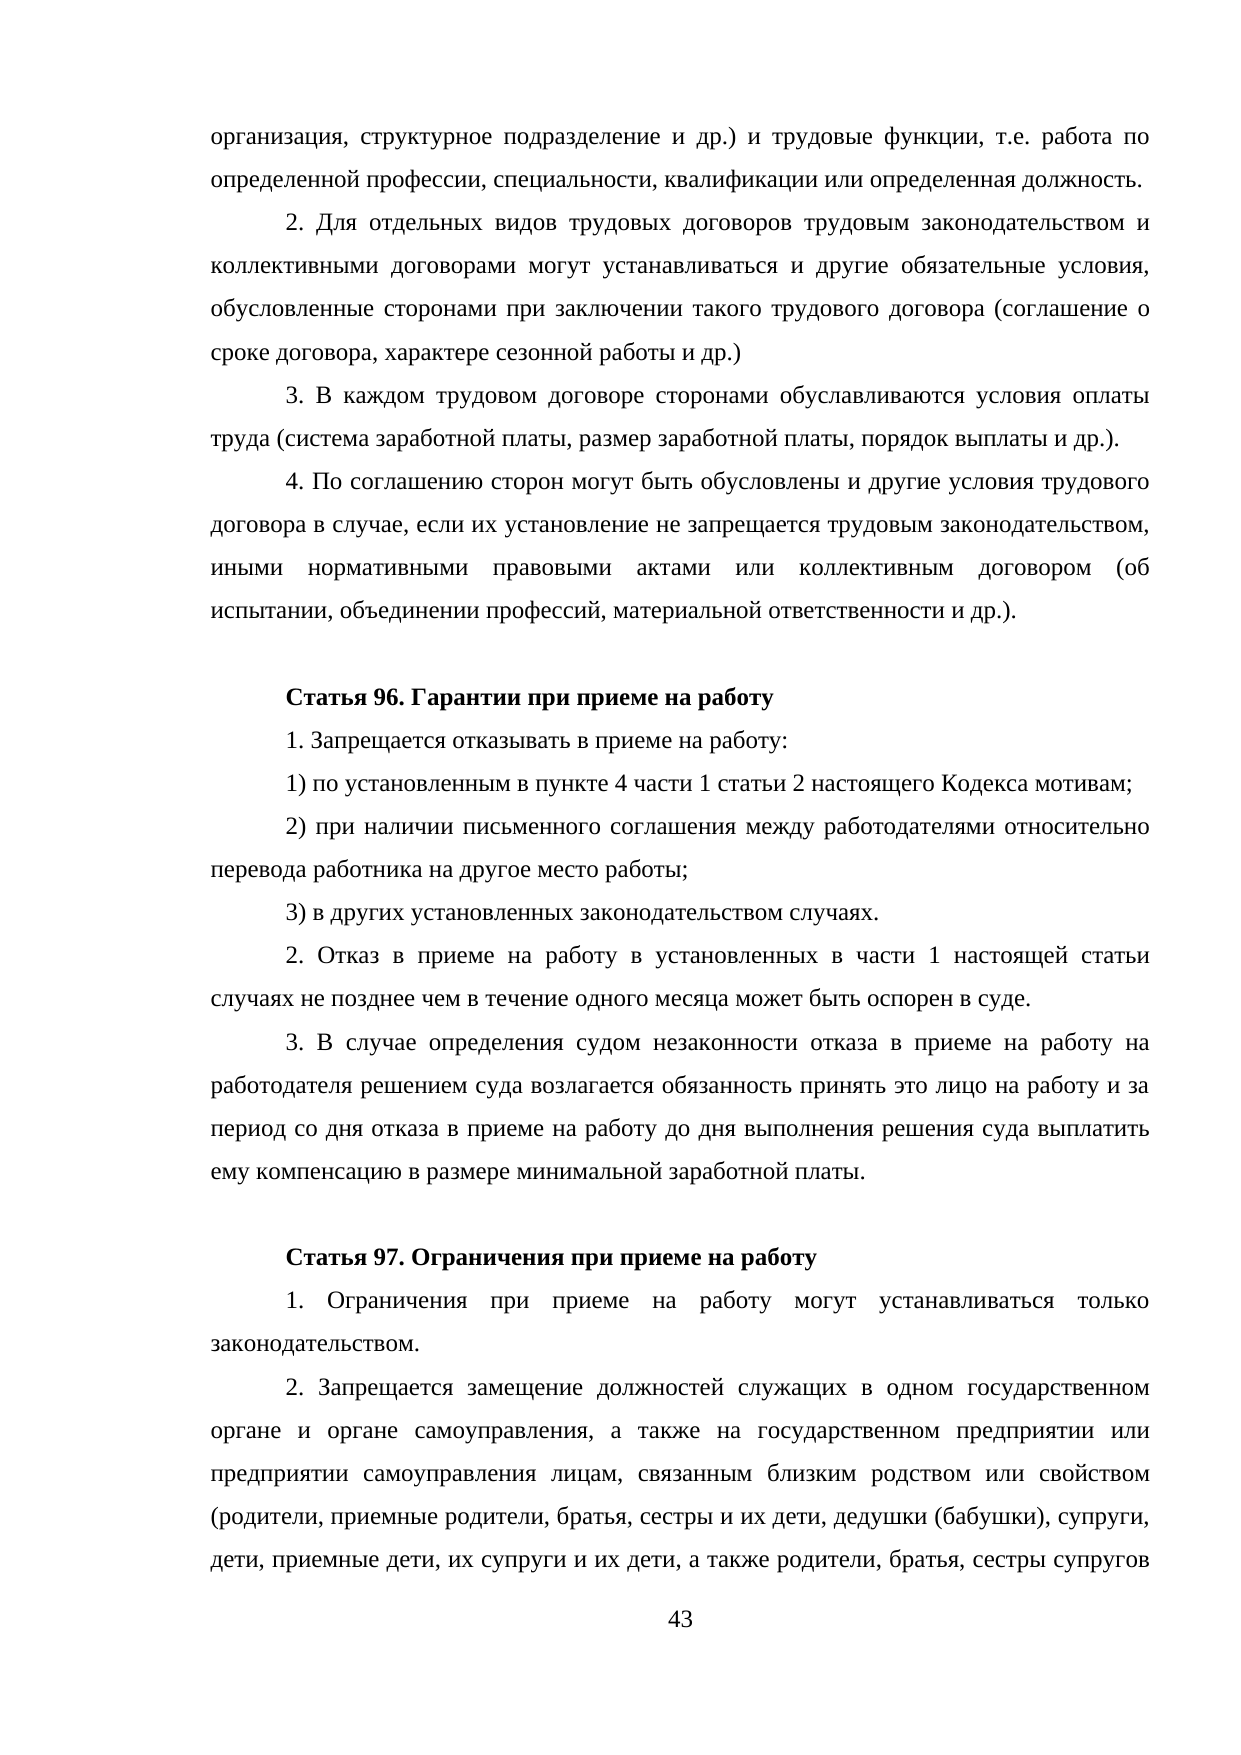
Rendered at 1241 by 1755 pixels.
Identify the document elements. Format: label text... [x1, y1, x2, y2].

text 2. Запрещается замещение должностей служащих в одном государственном органе и органе самоуправления, а также на государственном предприятии или предприятии самоуправления лицам, связанным близким родством или свойством (родители, приемные родители, братья, сестры и их дети, дедушки (бабушки), супруги, дети, приемные дети, их супруги и их дети, а также родители, братья, сестры супругов [210, 1372, 1151, 1573]
text 3. В каждом трудовом договоре сторонами обуславливаются условия оплаты труда (система заработной платы, размер заработной платы, порядок выплаты и др.). [210, 380, 1151, 452]
text 1. Запрещается отказывать в приеме на работу: [210, 725, 1151, 753]
text Статья 96. Гарантии при приеме на работу [210, 682, 1151, 710]
text Статья 97. Ограничения при приеме на работу [210, 1242, 1151, 1271]
text 3) в других установленных законодательством случаях. [210, 897, 1151, 926]
text 2. Отказ в приеме на работу в установленных в части 1 настоящей статьи случаях не позднее чем в течение одного месяца может быть оспорен в суде. [210, 940, 1151, 1012]
text организация, структурное подразделение и др.) и трудовые функции, т.е. работа по определенной профессии, специальности, квалификации или определенная должность. [210, 121, 1151, 193]
text 2. Для отдельных видов трудовых договоров трудовым законодательством и коллективными договорами могут устанавливаться и другие обязательные условия, обусловленные сторонами при заключении такого трудового договора (соглашение о сроке договора, характере сезонной работы и др.) [210, 207, 1151, 365]
text 3. В случае определения судом незаконности отказа в приеме на работу на работодателя решением суда возлагается обязанность принять это лицо на работу и за период со дня отказа в приеме на работу до дня выполнения решения суда выплатить ему компенсацию в размере минимальной заработной платы. [210, 1027, 1151, 1185]
text 4. По соглашению сторон могут быть обусловлены и другие условия трудового договора в случае, если их установление не запрещается трудовым законодательством, иными нормативными правовыми актами или коллективным договором (об испытании, объединении профессий, материальной ответственности и др.). [210, 466, 1151, 624]
text 1. Ограничения при приеме на работу могут устанавливаться только законодательством. [210, 1285, 1151, 1357]
text 2) при наличии письменного соглашения между работодателями относительно перевода работника на другое место работы; [210, 811, 1151, 883]
text 1) по установленным в пункте 4 части 1 статьи 2 настоящего Кодекса мотивам; [210, 768, 1151, 797]
